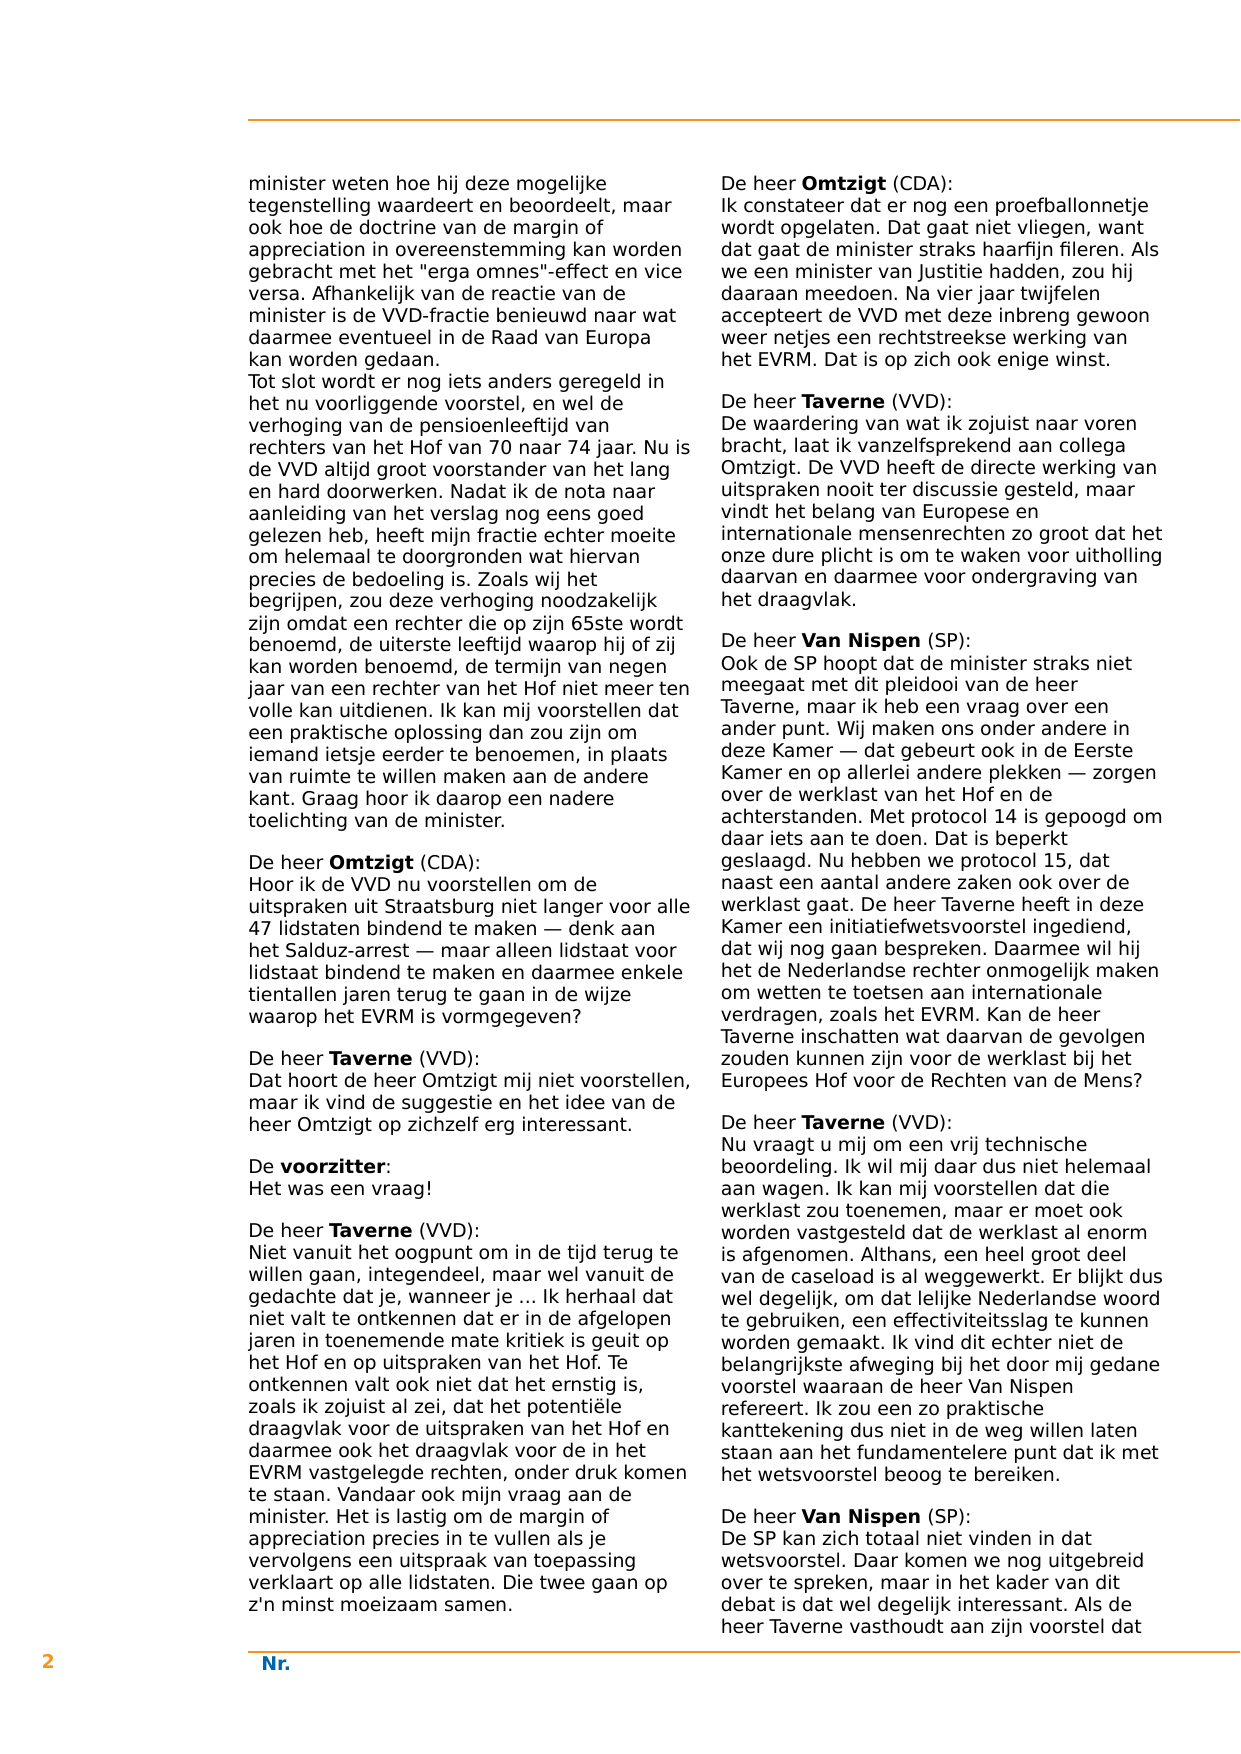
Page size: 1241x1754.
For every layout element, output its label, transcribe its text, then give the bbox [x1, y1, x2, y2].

text De heer Van Nispen (SP): [721, 630, 1163, 652]
text De voorzitter: [248, 1156, 691, 1178]
text De heer Omtzigt (CDA): [248, 852, 691, 874]
text De heer Taverne (VVD): [248, 1220, 691, 1242]
text Dat hoort de heer Omtzigt mij niet voorstellen, maar ik vind de suggestie en het idee van de heer Omtzigt op zichzelf erg interessant. [248, 1070, 691, 1136]
text Tot slot wordt er nog iets anders geregeld in het nu voorliggende voorstel, en wel de verhoging van de pensioenleeftijd van rechters van het Hof van 70 naar 74 jaar. Nu is de VVD altijd groot voorstander van het lang en hard doorwerken. Nadat ik de nota naar aanleiding van het verslag nog eens goed gelezen heb, heeft mijn fractie echter moeite om helemaal te doorgronden wat hiervan precies de bedoeling is. Zoals wij het begrijpen, zou deze verhoging noodzakelijk zijn omdat een rechter die op zijn 65ste wordt benoemd, de uiterste leeftijd waarop hij of zij kan worden benoemd, de termijn van negen jaar van een rechter van het Hof niet meer ten volle kan uitdienen. Ik kan mij voorstellen dat een praktische oplossing dan zou zijn om iemand ietsje eerder te benoemen, in plaats van ruimte te willen maken aan de andere kant. Graag hoor ik daarop een nadere toelichting van de minister. [248, 371, 691, 832]
text De waardering van wat ik zojuist naar voren bracht, laat ik vanzelfsprekend aan collega Omtzigt. De VVD heeft de directe werking van uitspraken nooit ter discussie gesteld, maar vindt het belang van Europese en internationale mensenrechten zo groot dat het onze dure plicht is om te waken voor uitholling daarvan en daarmee voor ondergraving van het draagvlak. [721, 413, 1163, 610]
text De heer Van Nispen (SP): [721, 1506, 1163, 1528]
text De heer Omtzigt (CDA): [721, 173, 1163, 195]
text Ik constateer dat er nog een proefballonnetje wordt opgelaten. Dat gaat niet vliegen, want dat gaat de minister straks haarfijn fileren. Als we een minister van Justitie hadden, zou hij daaraan meedoen. Na vier jaar twijfelen accepteert de VVD met deze inbreng gewoon weer netjes een rechtstreekse werking van het EVRM. Dat is op zich ook enige winst. [721, 195, 1163, 371]
text De heer Taverne (VVD): [721, 391, 1163, 413]
text De SP kan zich totaal niet vinden in dat wetsvoorstel. Daar komen we nog uitgebreid over te spreken, maar in het kader van dit debat is dat wel degelijk interessant. Als de heer Taverne vasthoudt aan zijn voorstel dat [721, 1528, 1163, 1637]
text Het was een vraag! [248, 1178, 691, 1200]
text Niet vanuit het oogpunt om in de tijd terug te willen gaan, integendeel, maar wel vanuit de gedachte dat je, wanneer je ... Ik herhaal dat niet valt te ontkennen dat er in de afgelopen jaren in toenemende mate kritiek is geuit op het Hof en op uitspraken van het Hof. Te ontkennen valt ook niet dat het ernstig is, zoals ik zojuist al zei, dat het potentiële draagvlak voor de uitspraken van het Hof en daarmee ook het draagvlak voor de in het EVRM vastgelegde rechten, onder druk komen te staan. Vandaar ook mijn vraag aan de minister. Het is lastig om de margin of appreciation precies in te vullen als je vervolgens een uitspraak van toepassing verklaart op alle lidstaten. Die twee gaan op z'n minst moeizaam samen. [248, 1242, 691, 1616]
text De heer Taverne (VVD): [248, 1048, 691, 1070]
text Nu vraagt u mij om een vrij technische beoordeling. Ik wil mij daar dus niet helemaal aan wagen. Ik kan mij voorstellen dat die werklast zou toenemen, maar er moet ook worden vastgesteld dat de werklast al enorm is afgenomen. Althans, een heel groot deel van de caseload is al weggewerkt. Er blijkt dus wel degelijk, om dat lelijke Nederlandse woord te gebruiken, een effectiviteitsslag te kunnen worden gemaakt. Ik vind dit echter niet de belangrijkste afweging bij het door mij gedane voorstel waaraan de heer Van Nispen refereert. Ik zou een zo praktische kanttekening dus niet in de weg willen laten staan aan het fundamentelere punt dat ik met het wetsvoorstel beoog te bereiken. [721, 1134, 1163, 1486]
text minister weten hoe hij deze mogelijke tegenstelling waardeert en beoordeelt, maar ook hoe de doctrine van de margin of appreciation in overeenstemming kan worden gebracht met het "erga omnes"-effect en vice versa. Afhankelijk van de reactie van de minister is de VVD-fractie benieuwd naar wat daarmee eventueel in de Raad van Europa kan worden gedaan. [248, 173, 691, 371]
text Ook de SP hoopt dat de minister straks niet meegaat met dit pleidooi van de heer Taverne, maar ik heb een vraag over een ander punt. Wij maken ons onder andere in deze Kamer — dat gebeurt ook in de Eerste Kamer en op allerlei andere plekken — zorgen over de werklast van het Hof en de achterstanden. Met protocol 14 is gepoogd om daar iets aan te doen. Dat is beperkt geslaagd. Nu hebben we protocol 15, dat naast een aantal andere zaken ook over de werklast gaat. De heer Taverne heeft in deze Kamer een initiatiefwetsvoorstel ingediend, dat wij nog gaan bespreken. Daarmee wil hij het de Nederlandse rechter onmogelijk maken om wetten te toetsen aan internationale verdragen, zoals het EVRM. Kan de heer Taverne inschatten wat daarvan de gevolgen zouden kunnen zijn voor de werklast bij het Europees Hof voor de Rechten van de Mens? [721, 652, 1163, 1092]
text Hoor ik de VVD nu voorstellen om de uitspraken uit Straatsburg niet langer voor alle 47 lidstaten bindend te maken — denk aan het Salduz-arrest — maar alleen lidstaat voor lidstaat bindend te maken en daarmee enkele tientallen jaren terug te gaan in de wijze waarop het EVRM is vormgegeven? [248, 874, 691, 1028]
text De heer Taverne (VVD): [721, 1112, 1163, 1134]
